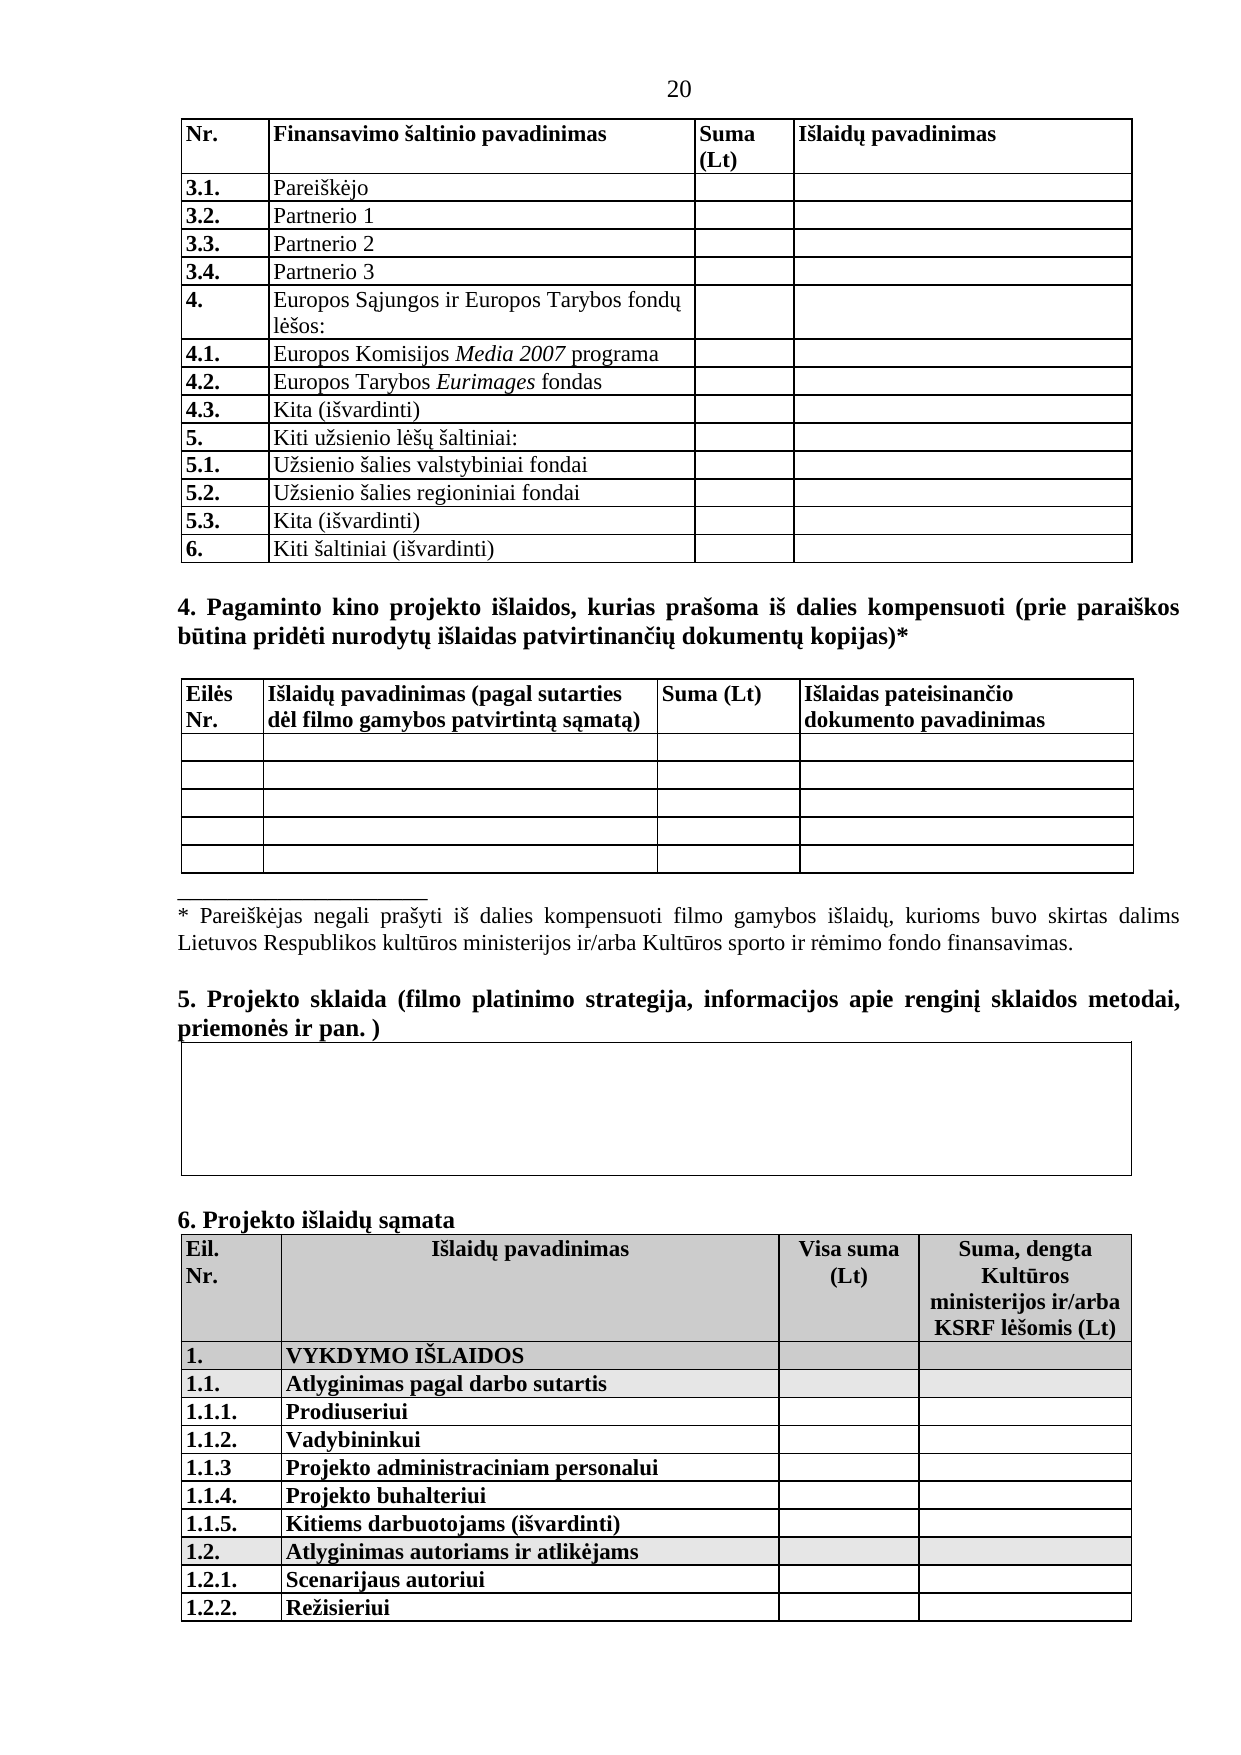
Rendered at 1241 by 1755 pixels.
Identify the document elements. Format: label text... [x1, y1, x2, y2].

table_cell [696, 480, 793, 506]
table_cell [920, 1482, 1131, 1508]
table_cell [696, 452, 793, 478]
table_cell Scenarijaus autoriui [282, 1566, 778, 1592]
table_cell [920, 1398, 1131, 1424]
table_cell 5.2. [182, 480, 268, 506]
table_cell [696, 340, 793, 366]
table_cell [182, 818, 263, 844]
table_cell [920, 1342, 1131, 1369]
table_cell [795, 396, 1131, 422]
table_cell [780, 1510, 918, 1536]
table_cell [795, 480, 1131, 506]
table_cell 1.1. [182, 1370, 281, 1397]
table_cell [780, 1594, 918, 1620]
table_cell 1. [182, 1342, 281, 1369]
table_header [182, 1043, 1131, 1175]
table_cell [658, 734, 799, 760]
table_header Suma (Lt) [658, 680, 799, 732]
table_cell [780, 1426, 918, 1452]
table_header Finansavimo šaltinio pavadinimas [270, 120, 694, 172]
table_cell [264, 790, 657, 816]
text 4. Pagaminto kino projekto išlaidos, kurias prašoma iš dalies kompensuoti (prie paraiškos būtina pridėti nurodytų išlaidas patvirtinančių dokumentų kopijas)* [177, 592, 1181, 649]
table_cell [920, 1566, 1131, 1592]
table_cell [264, 734, 657, 760]
table_cell [795, 368, 1131, 394]
table_cell 1.2. [182, 1538, 281, 1564]
table_cell Vadybininkui [282, 1426, 778, 1452]
table_cell 1.1.4. [182, 1482, 281, 1508]
table_cell Režisieriui [282, 1594, 778, 1620]
table_cell 1.2.2. [182, 1594, 281, 1620]
table_cell [795, 507, 1131, 534]
table_cell Europos Tarybos Eurimages fondas [270, 368, 694, 394]
table_cell [920, 1370, 1131, 1397]
table_cell Pareiškėjo [270, 174, 694, 200]
table_cell [696, 507, 793, 534]
table_cell 1.1.1. [182, 1398, 281, 1424]
table_cell [795, 202, 1131, 228]
table_cell [696, 396, 793, 422]
table_cell [801, 762, 1133, 788]
table_cell Kita (išvardinti) [270, 396, 694, 422]
table_cell [780, 1398, 918, 1424]
table_cell [795, 230, 1131, 256]
table_cell Europos Komisijos Media 2007 programa [270, 340, 694, 366]
table_cell [658, 818, 799, 844]
text ____________________ [177, 874, 1181, 902]
table_header Suma, dengta Kultūros ministerijos ir/arba KSRF lėšomis (Lt) [920, 1235, 1131, 1341]
table_cell [658, 762, 799, 788]
table_cell [780, 1342, 918, 1369]
table_cell [182, 762, 263, 788]
table_cell Prodiuseriui [282, 1398, 778, 1424]
text * Pareiškėjas negali prašyti iš dalies kompensuoti filmo gamybos išlaidų, kurioms buvo skirtas dalims Lietuvos Respublikos kultūros ministerijos ir/arba Kultūros sporto ir rėmimo fondo finansavimas. [177, 902, 1181, 955]
table_cell [696, 535, 793, 562]
table_cell [264, 762, 657, 788]
table_cell [795, 286, 1131, 338]
table_cell Partnerio 3 [270, 258, 694, 284]
table_cell [182, 790, 263, 816]
table_cell 3.4. [182, 258, 268, 284]
table_header Išlaidų pavadinimas [795, 120, 1131, 172]
table_cell [264, 846, 657, 872]
table_cell Europos Sąjungos ir Europos Tarybos fondų lėšos: [270, 286, 694, 338]
table_cell 4.1. [182, 340, 268, 366]
text 5. Projekto sklaida (filmo platinimo strategija, informacijos apie renginį sklaidos metodai, priemonės ir pan. ) [177, 984, 1181, 1041]
table_cell [920, 1594, 1131, 1620]
table_cell Partnerio 1 [270, 202, 694, 228]
table_cell 1.1.3 [182, 1454, 281, 1480]
text 6. Projekto išlaidų sąmata [177, 1205, 1181, 1234]
table_cell Kiti šaltiniai (išvardinti) [270, 535, 694, 562]
table_cell Kiti užsienio lėšų šaltiniai: [270, 424, 694, 450]
table_header Suma (Lt) [696, 120, 793, 172]
table_cell [780, 1538, 918, 1564]
table_cell [780, 1566, 918, 1592]
table_cell Atlyginimas pagal darbo sutartis [282, 1370, 778, 1397]
table_cell Kitiems darbuotojams (išvardinti) [282, 1510, 778, 1536]
table_cell [182, 734, 263, 760]
table_cell [920, 1426, 1131, 1452]
table_cell [658, 790, 799, 816]
table_cell Užsienio šalies valstybiniai fondai [270, 452, 694, 478]
table_cell [696, 202, 793, 228]
table_cell [780, 1482, 918, 1508]
table_cell 4.2. [182, 368, 268, 394]
table_cell Kita (išvardinti) [270, 507, 694, 534]
table_cell 5.3. [182, 507, 268, 534]
table_cell Užsienio šalies regioniniai fondai [270, 480, 694, 506]
table_cell Projekto administraciniam personalui [282, 1454, 778, 1480]
table_cell [795, 535, 1131, 562]
table_cell [920, 1510, 1131, 1536]
table_cell Projekto buhalteriui [282, 1482, 778, 1508]
table_cell 3.2. [182, 202, 268, 228]
table_cell [696, 286, 793, 338]
table_header Eilės Nr. [182, 680, 263, 732]
table_cell [795, 174, 1131, 200]
table_cell Atlyginimas autoriams ir atlikėjams [282, 1538, 778, 1564]
table_cell [696, 230, 793, 256]
table_cell [920, 1454, 1131, 1480]
table_cell [696, 258, 793, 284]
table_cell [696, 368, 793, 394]
table_cell [264, 818, 657, 844]
table_cell [780, 1370, 918, 1397]
table_cell VYKDYMO IŠLAIDOS [282, 1342, 778, 1369]
table_header Išlaidas pateisinančio dokumento pavadinimas [801, 680, 1133, 732]
table_cell 1.2.1. [182, 1566, 281, 1592]
table_header Nr. [182, 120, 268, 172]
table_cell [658, 846, 799, 872]
table_cell 5.1. [182, 452, 268, 478]
table_cell 6. [182, 535, 268, 562]
table_cell [795, 340, 1131, 366]
table_cell [801, 846, 1133, 872]
table_cell 4.3. [182, 396, 268, 422]
table_cell 3.1. [182, 174, 268, 200]
table_cell [920, 1538, 1131, 1564]
table_cell [801, 734, 1133, 760]
table_cell 1.1.2. [182, 1426, 281, 1452]
table_cell [780, 1454, 918, 1480]
table_cell [696, 174, 793, 200]
table_cell 5. [182, 424, 268, 450]
table_cell 3.3. [182, 230, 268, 256]
table_cell Partnerio 2 [270, 230, 694, 256]
table_header Išlaidų pavadinimas (pagal sutarties dėl filmo gamybos patvirtintą sąmatą) [264, 680, 657, 732]
table_cell [795, 424, 1131, 450]
table_cell [795, 258, 1131, 284]
table_header Eil. Nr. [182, 1235, 281, 1341]
table_cell [795, 452, 1131, 478]
table_cell [696, 424, 793, 450]
table_cell [182, 846, 263, 872]
table_cell [801, 818, 1133, 844]
table_cell 1.1.5. [182, 1510, 281, 1536]
table_cell [801, 790, 1133, 816]
table_cell 4. [182, 286, 268, 338]
table_header Visa suma (Lt) [780, 1235, 918, 1341]
table_header Išlaidų pavadinimas [282, 1235, 778, 1341]
